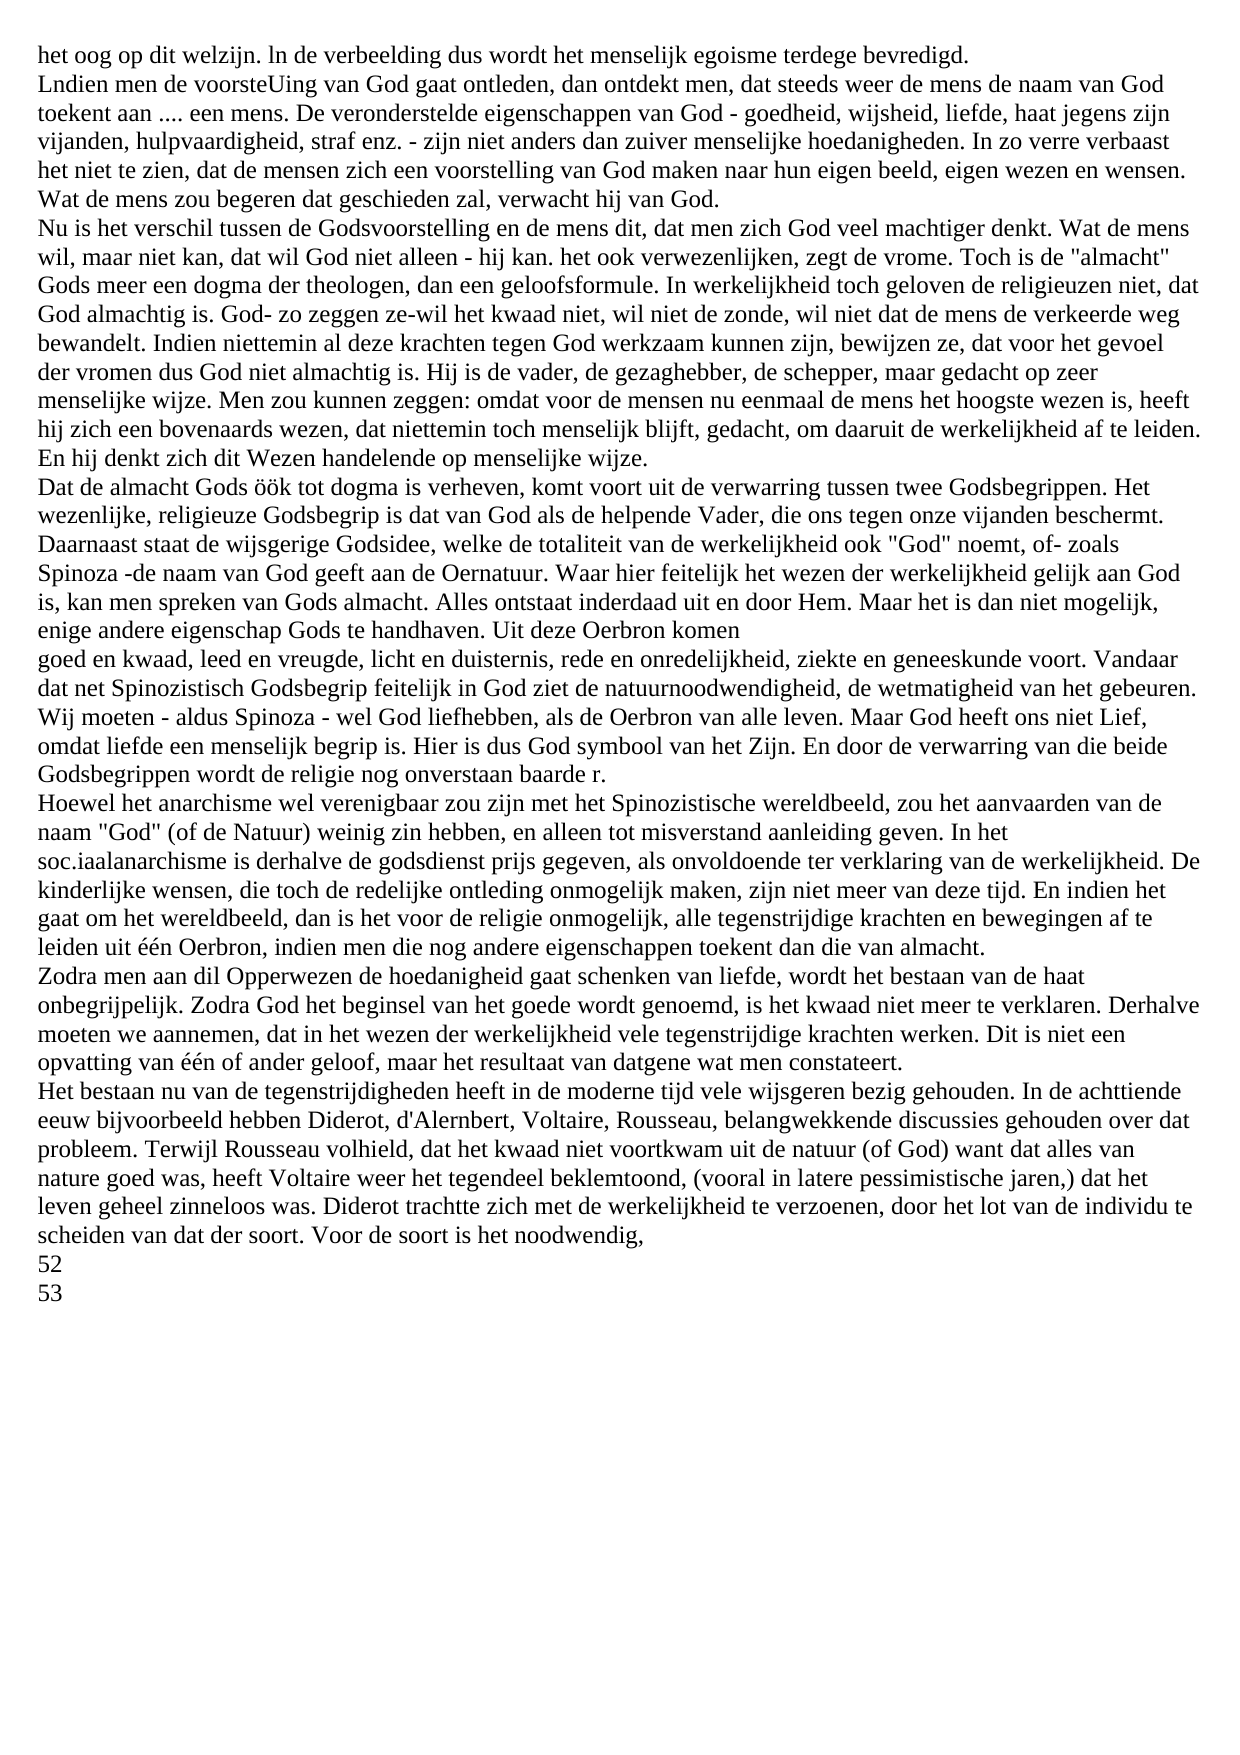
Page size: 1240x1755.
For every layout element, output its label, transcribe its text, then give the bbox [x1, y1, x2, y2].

text 53 [37, 1278, 1202, 1307]
text Lndien men de voorsteUing van God gaat ontleden, dan ontdekt men, dat steeds weer de mens de naam van God toekent aan .... een mens. De veronderstelde eigenschappen van God - goedheid, wijsheid, liefde, haat jegens zijn vijanden, hulpvaardigheid, straf enz. - zijn niet anders dan zuiver menselijke hoedanigheden. In zo verre verbaast het niet te zien, dat de mensen zich een voorstelling van God maken naar hun eigen beeld, eigen wezen en wensen. Wat de mens zou begeren dat geschieden zal, verwacht hij van God. [37, 69, 1202, 213]
text het oog op dit welzijn. ln de verbeelding dus wordt het menselijk ego­isme terdege bevredigd. [37, 40, 1202, 69]
text Zodra men aan dil Opperwezen de hoedanigheid gaat schenken van liefde, wordt het bestaan van de haat onbegrijpelijk. Zodra God het be­ginsel van het goede wordt genoemd, is het kwaad niet meer te verklaren. Derhalve moeten we aannemen, dat in het wezen der werkelijkheid vele tegenstrijdige krachten werken. Dit is niet een opvatting van één of an­der geloof, maar het resultaat van datgene wat men constateert. [37, 961, 1202, 1076]
text Dat de almacht Gods öök tot dogma is verheven, komt voort uit de verwarring tussen twee Godsbegrippen. Het wezenlijke, religieuze Godsbegrip is dat van God als de helpende Vader, die ons tegen onze vij­anden beschermt. Daarnaast staat de wijsgerige Godsidee, welke de to­taliteit van de werkelijkheid ook "God" noemt, of- zoals Spinoza -de naam van God geeft aan de Oernatuur. Waar hier feitelijk het wezen der werkelijkheid gelijk aan God is, kan men spreken van Gods almacht. Al­les ontstaat inderdaad uit en door Hem. Maar het is dan niet mogelijk, enige andere eigenschap Gods te handhaven. Uit deze Oerbron komen [37, 472, 1202, 644]
text goed en kwaad, leed en vreugde, licht en duisternis, rede en onredelijk­heid, ziekte en geneeskunde voort. Vandaar dat net Spinozistisch Gods­begrip feitelijk in God ziet de natuurnoodwendigheid, de wetmatigheid van het gebeuren. Wij moeten - aldus Spinoza - wel God liefhebben, als de Oerbron van alle leven. Maar God heeft ons niet Lief, omdat lief­de een menselijk begrip is. Hier is dus God symbool van het Zijn. En door de verwarring van die beide Godsbegrippen wordt de religie nog onverstaan baarde r. [37, 644, 1202, 788]
text Nu is het verschil tussen de Godsvoorstelling en de mens dit, dat men zich God veel machtiger denkt. Wat de mens wil, maar niet kan, dat wil God niet alleen - hij kan. het ook verwezenlijken, zegt de vrome. Toch is de "almacht" Gods meer een dogma der theologen, dan een ge­loofsformule. In werkelijkheid toch geloven de religieuzen niet, dat God almachtig is. God- zo zeggen ze-wil het kwaad niet, wil niet de zonde, wil niet dat de mens de verkeerde weg bewandelt. Indien niettemin al deze krachten tegen God werkzaam kunnen zijn, bewijzen ze, dat voor het gevoel der vromen dus God niet almachtig is. Hij is de vader, de gezaghebber, de schepper, maar gedacht op zeer menselijke wijze. Men zou kunnen zeggen: omdat voor de mensen nu eenmaal de mens het hoogste wezen is, heeft hij zich een bovenaards wezen, dat niettemin toch menselijk blijft, gedacht, om daaruit de werkelijkheid af te leiden. En hij denkt zich dit Wezen handelende op menselijke wijze. [37, 213, 1202, 472]
text Hoewel het anarchisme wel verenigbaar zou zijn met het Spinozis­tische wereldbeeld, zou het aanvaarden van de naam "God" (of de Na­tuur) weinig zin hebben, en alleen tot misverstand aanleiding geven. In het soc.iaalanarchisme is derhalve de godsdienst prijs gegeven, als onvol­doende ter verklaring van de werkelijkheid. De kinderlijke wensen, die toch de redelijke ontleding onmogelijk maken, zijn niet meer van deze tijd. En indien het gaat om het wereldbeeld, dan is het voor de religie onmogelijk, alle tegenstrijdige krachten en bewegingen af te leiden uit één Oerbron, indien men die nog andere eigenschappen toekent dan die van almacht. [37, 788, 1202, 961]
text Het bestaan nu van de tegenstrijdigheden heeft in de moderne tijd vele wijsgeren bezig gehouden. In de achttiende eeuw bijvoorbeeld heb­ben Diderot, d'Alernbert, Voltaire, Rousseau, belangwekkende discus­sies gehouden over dat probleem. Terwijl Rousseau volhield, dat het kwaad niet voortkwam uit de natuur (of God) want dat alles van nature goed was, heeft Voltaire weer het tegendeel beklemtoond, (vooral in la­tere pessimistische jaren,) dat het leven geheel zinneloos was. Diderot trachtte zich met de werkelijkheid te verzoenen, door het lot van de in­dividu te scheiden van dat der soort. Voor de soort is het noodwendig, [37, 1076, 1202, 1249]
text 52 [37, 1249, 1202, 1278]
